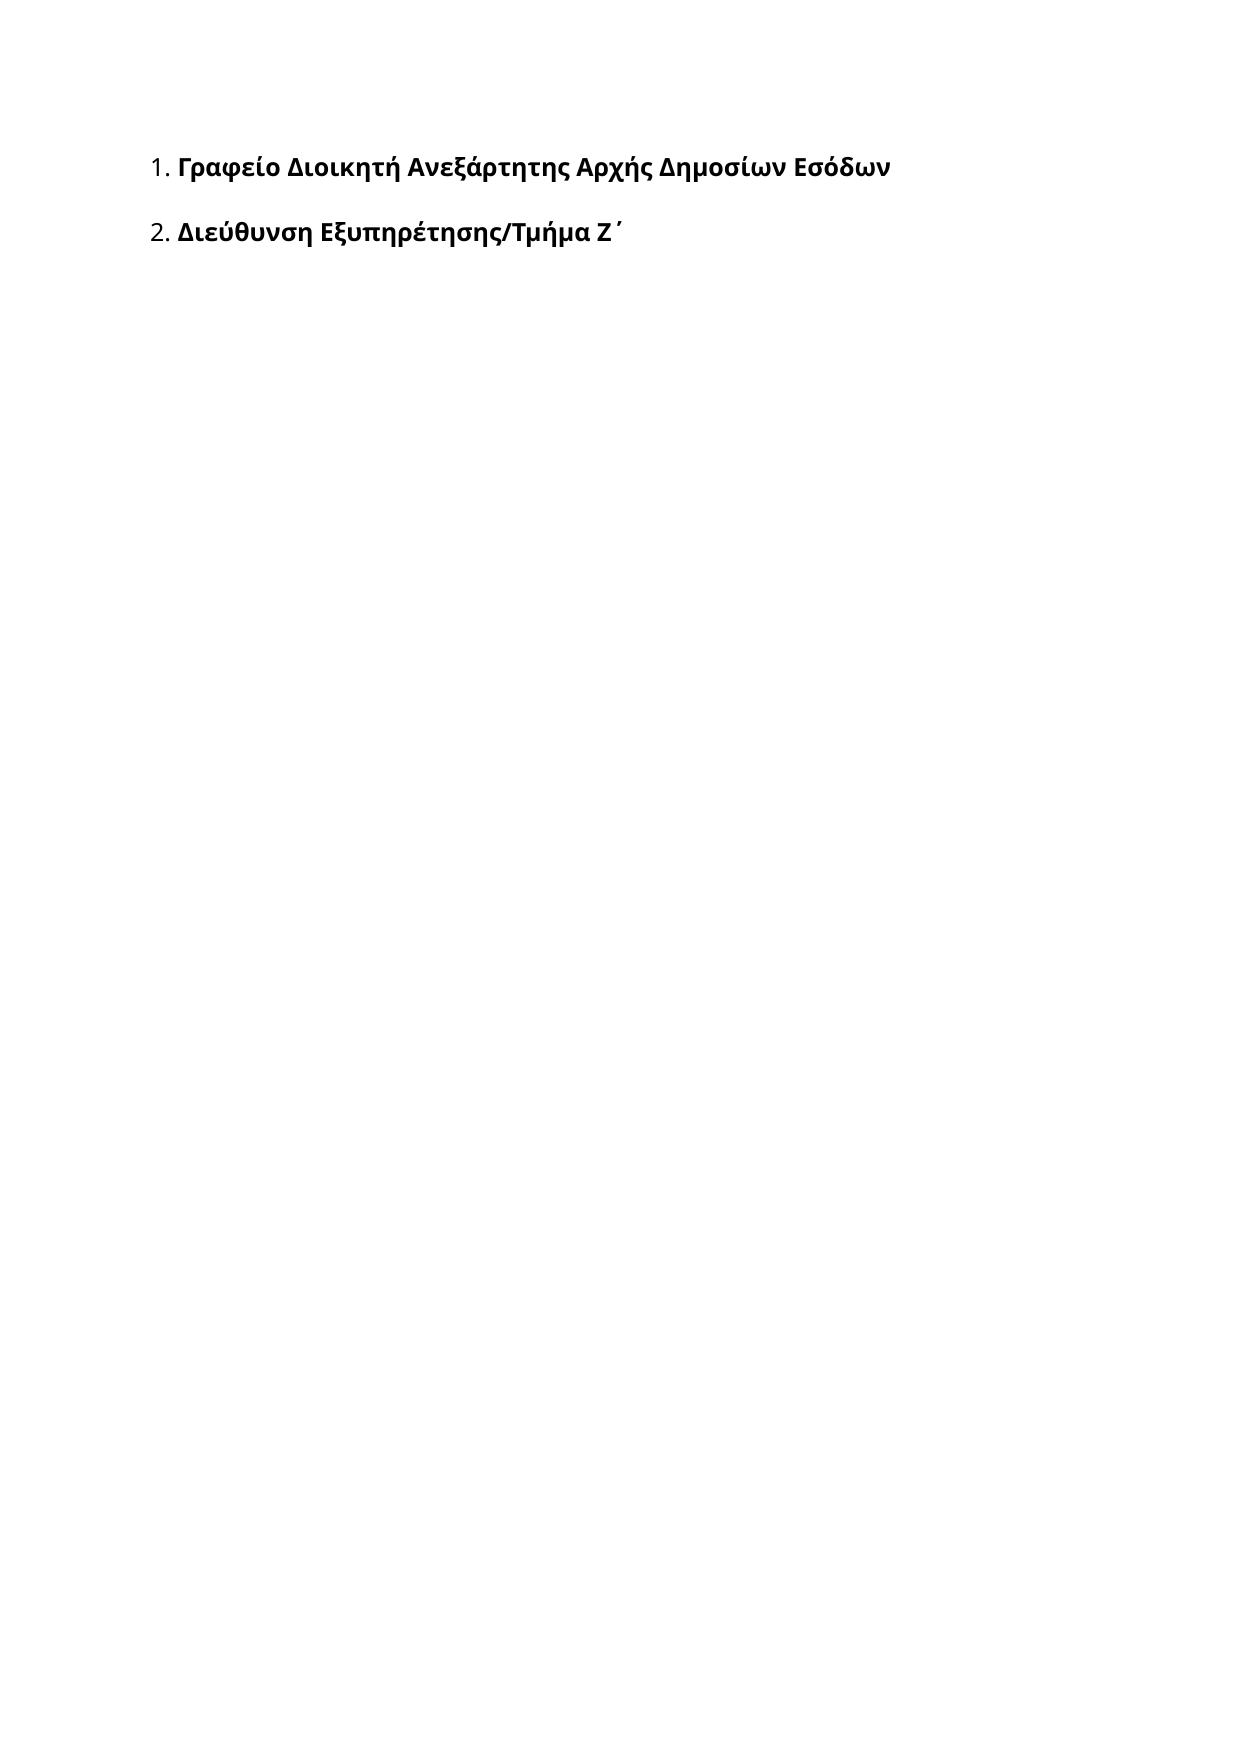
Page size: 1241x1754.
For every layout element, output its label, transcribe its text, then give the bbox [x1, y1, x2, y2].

text 1. Γραφείο Διοικητή Ανεξάρτητης Αρχής Δημοσίων Εσόδων [150, 150, 1090, 184]
text 2. Διεύθυνση Εξυπηρέτησης/Τμήμα Ζ΄ [150, 214, 1090, 248]
